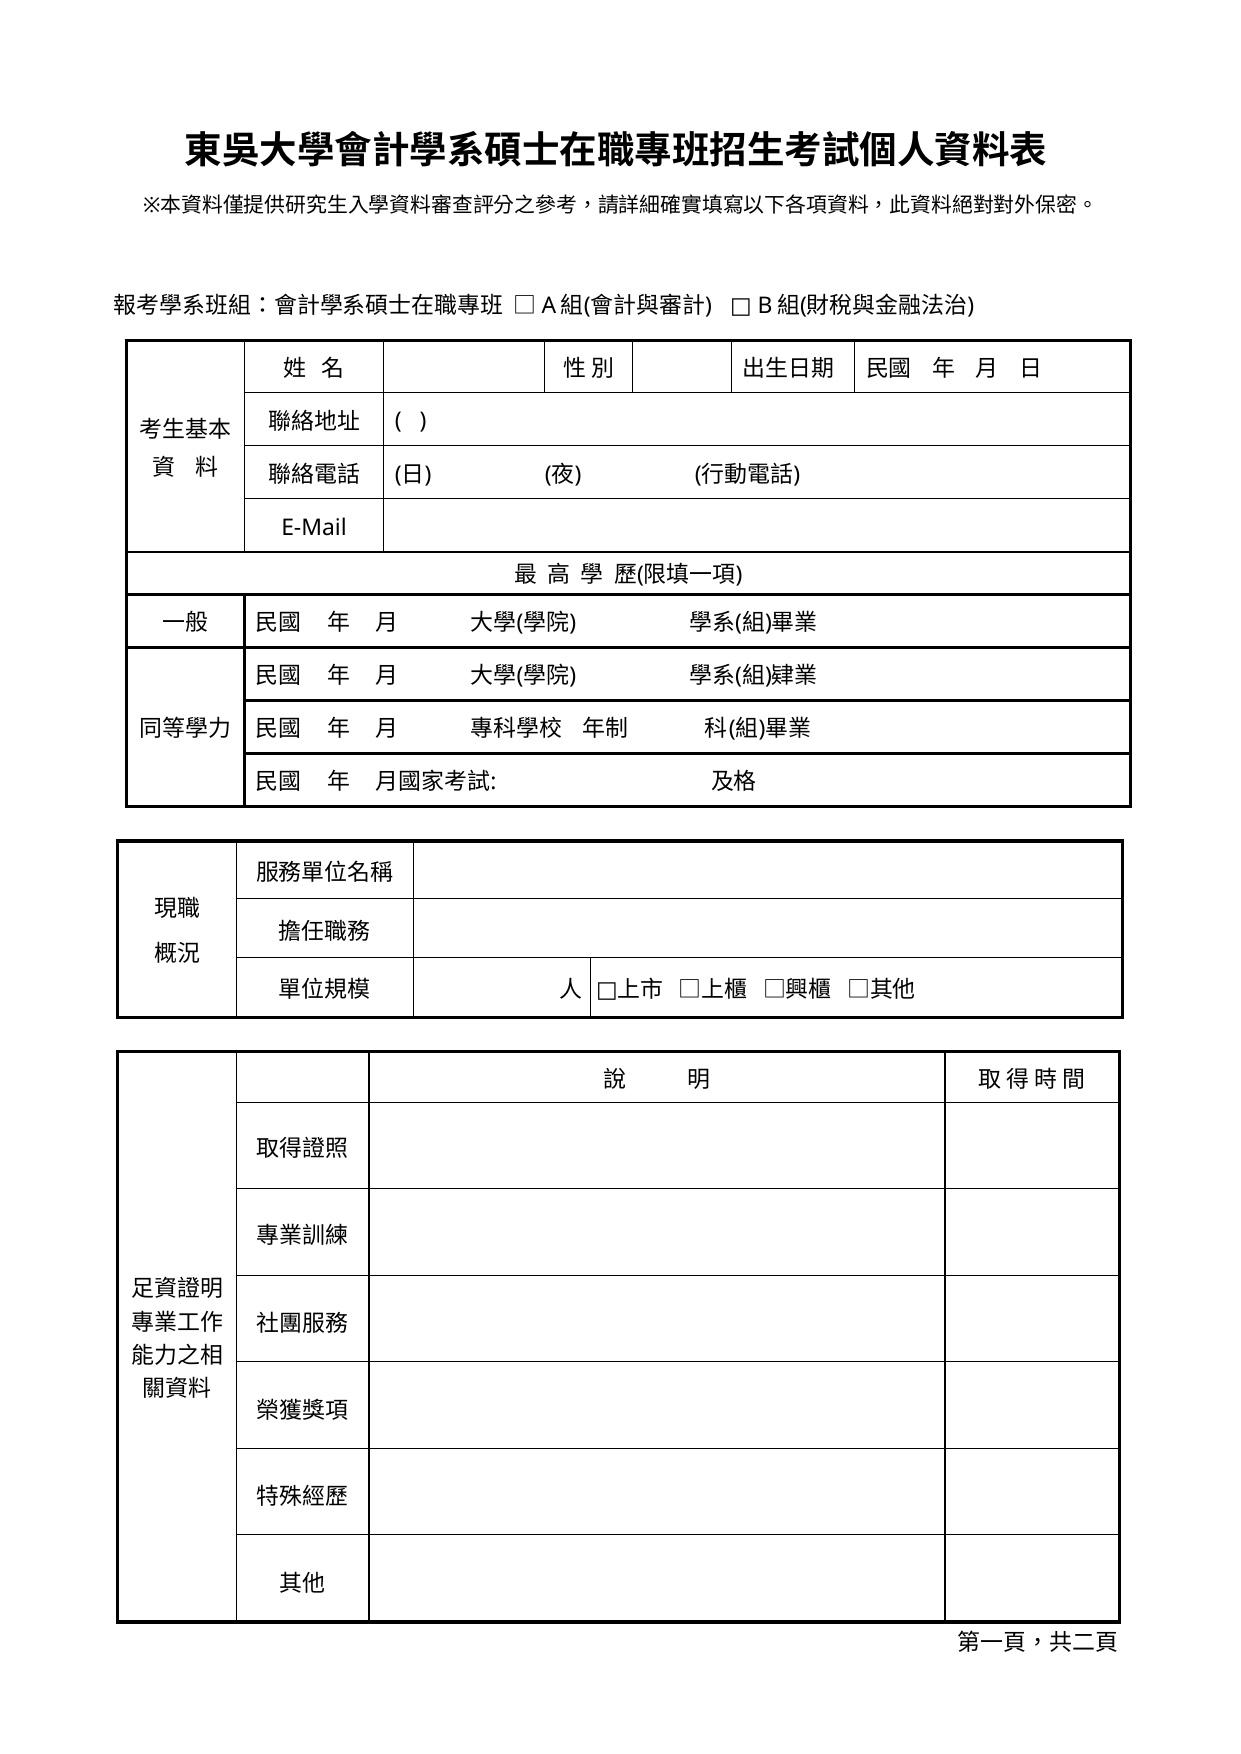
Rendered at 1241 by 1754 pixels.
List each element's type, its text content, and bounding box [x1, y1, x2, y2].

table_cell □上市 □上櫃 □興櫃 □其他 [591, 958, 1121, 1016]
table_cell 其他 [237, 1535, 368, 1620]
table_cell [384, 499, 1129, 551]
table_cell [414, 899, 1121, 957]
table_cell [370, 1189, 944, 1274]
table_header 服務單位名稱 [237, 843, 413, 898]
table_cell 單位規模 [237, 958, 413, 1016]
table_header 姓 名 [245, 342, 383, 392]
text 東吳大學會計學系碩士在職專班招生考試個人資料表 [128, 110, 1103, 185]
table_header 考生基本資 料 [128, 342, 244, 551]
table_cell 特殊經歷 [237, 1449, 368, 1534]
table_header 足資證明專業工作能力之相關資料 [119, 1053, 236, 1620]
table_cell [946, 1189, 1118, 1274]
table_cell ( ) [384, 393, 1129, 445]
table_cell 民國 年 月 大學(學院) 學系(組)肄業 [246, 649, 1129, 699]
table_header [237, 1053, 368, 1102]
table_cell [370, 1103, 944, 1188]
table_header 出生日期 [732, 342, 854, 392]
table_cell 民國 年 月 專科學校 年制 科(組)畢業 [246, 702, 1129, 752]
table_cell 民國 年 月 大學(學院) 學系(組)畢業 [246, 596, 1129, 646]
table_cell 一般 [128, 596, 243, 646]
table_header [384, 342, 544, 392]
table_header 性 別 [545, 342, 632, 392]
table_cell 聯絡電話 [245, 446, 383, 498]
table_cell (日) (夜) (行動電話) [384, 446, 1129, 498]
table_cell 最 高 學 歷(限填一項) [128, 553, 1129, 592]
table_cell 社團服務 [237, 1276, 368, 1361]
table_header [414, 843, 1121, 898]
table_cell [946, 1103, 1118, 1188]
table_cell 聯絡地址 [245, 393, 383, 445]
table_header [633, 342, 731, 392]
table_cell 專業訓練 [237, 1189, 368, 1274]
table_cell 民國 年 月國家考試: 及格 [246, 755, 1129, 805]
table_cell 榮獲獎項 [237, 1362, 368, 1447]
table_header 現職 概況 [119, 843, 236, 1016]
table_cell [370, 1535, 944, 1620]
table_cell [946, 1449, 1118, 1534]
text 報考學系班組：會計學系碩士在職專班 □ A組(會計與審計) □ B組(財稅與金融法治) [113, 286, 1053, 320]
table_cell [946, 1362, 1118, 1447]
table_cell [946, 1276, 1118, 1361]
table_header 民國 年 月 日 [855, 342, 1129, 392]
text ※本資料僅提供研究生入學資料審查評分之參考，請詳細確實填寫以下各項資料，此資料絕對對外保密。 [143, 185, 1118, 223]
text 第一頁，共二頁 [187, 1624, 1118, 1657]
table_cell 取得證照 [237, 1103, 368, 1188]
table_header 說 明 [370, 1053, 944, 1102]
table_cell 人 [414, 958, 590, 1016]
table_cell 同等學力 [128, 649, 243, 805]
table_cell [946, 1535, 1118, 1620]
table_cell [370, 1362, 944, 1447]
table_header 取 得 時 間 [946, 1053, 1118, 1102]
table_cell [370, 1449, 944, 1534]
table_cell E-Mail [245, 499, 383, 551]
table_cell 擔任職務 [237, 899, 413, 957]
table_cell [370, 1276, 944, 1361]
